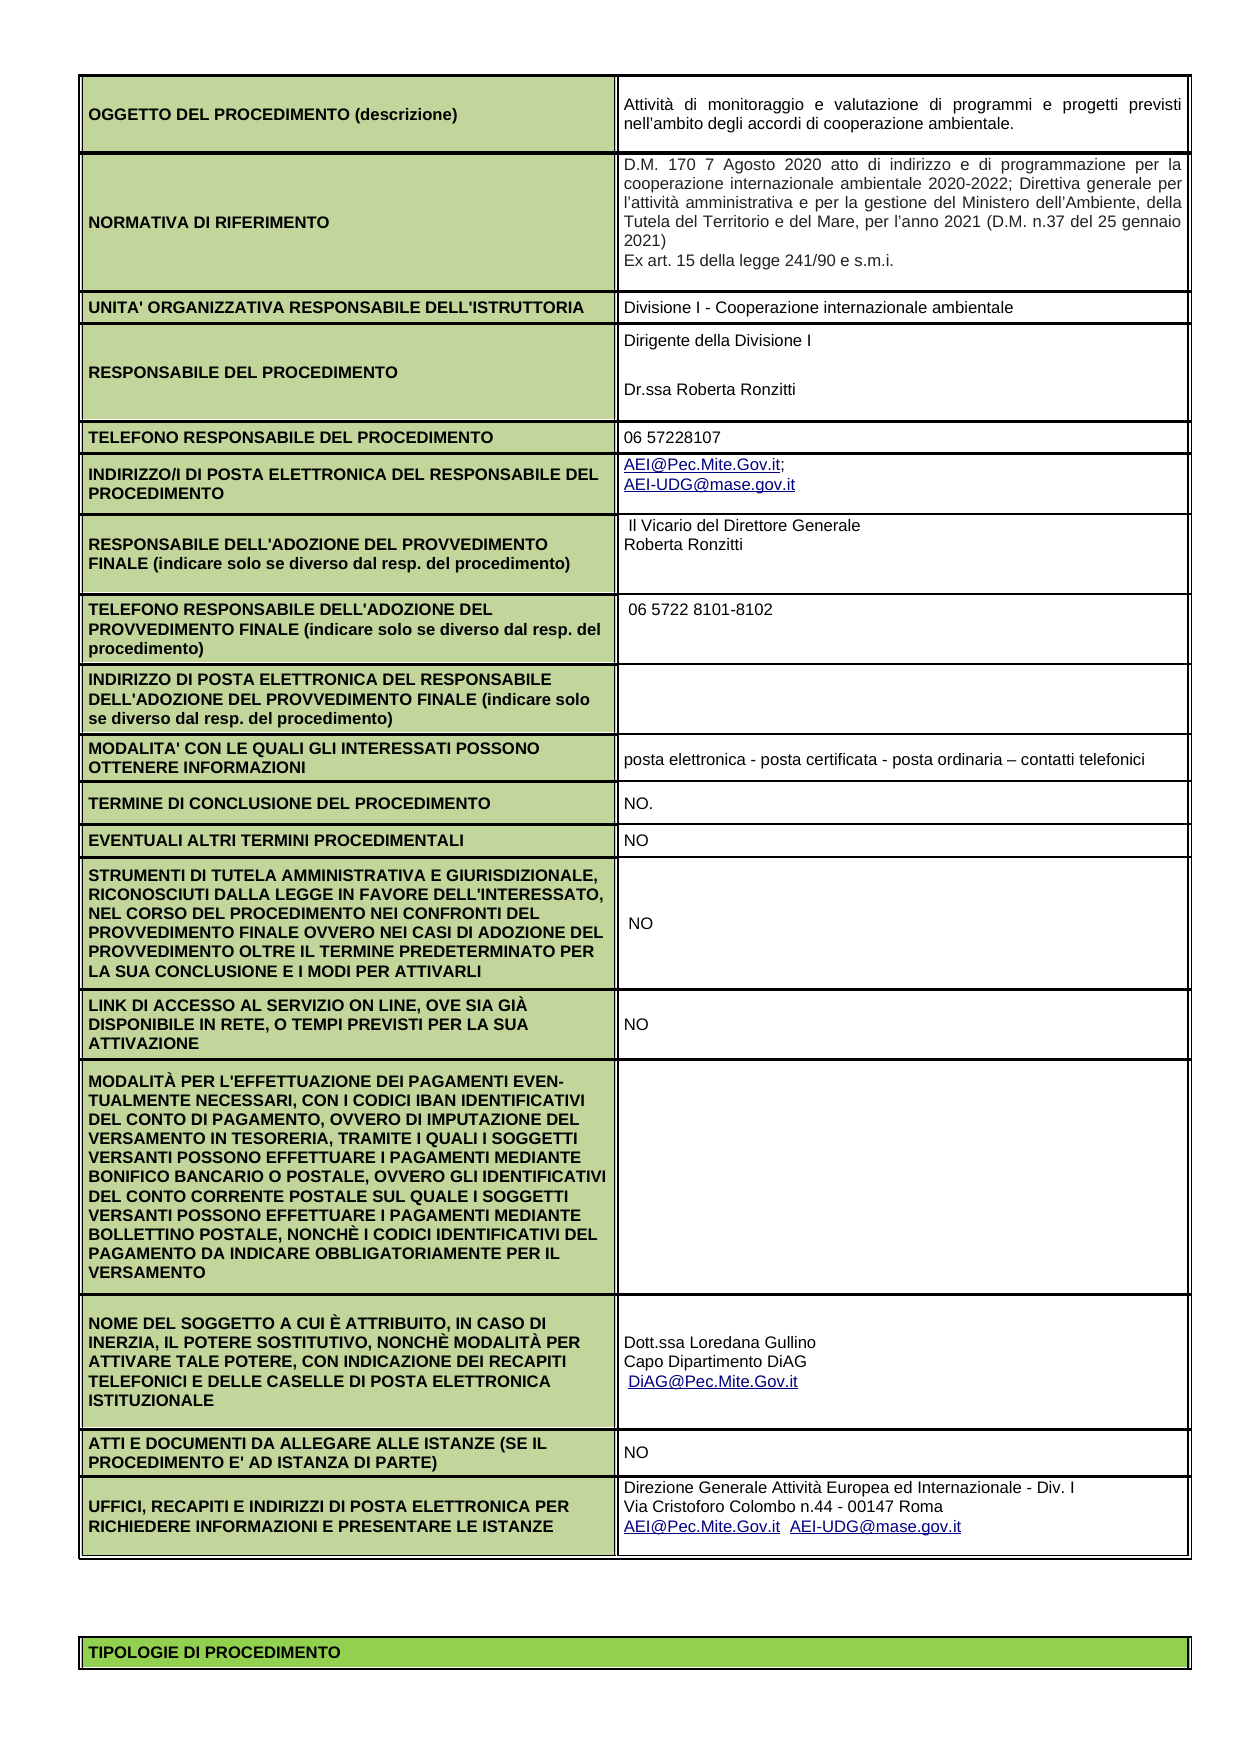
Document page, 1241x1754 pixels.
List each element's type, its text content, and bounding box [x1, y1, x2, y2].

table_header TIPOLOGIE DI PROCEDIMENTO [83, 1638, 1187, 1667]
table_cell NORMATIVA DI RIFERIMENTO [83, 155, 614, 290]
table_cell EVENTUALI ALTRI TERMINI PROCEDIMENTALI [83, 826, 614, 856]
table_cell Direzione Generale Attività Europea ed Internazionale - Div. I Via Cristoforo Colombo n.44 - 00147 Roma AEI@Pec.Mite.Gov.it AEI-UDG@mase.gov.it [619, 1478, 1187, 1555]
table_cell LINK DI ACCESSO AL SERVIZIO ON LINE, OVE SIA GIÀ DISPONIBILE IN RETE, O TEMPI PREVISTI PER LA SUA ATTIVAZIONE [83, 991, 614, 1058]
table_cell Divisione I - Cooperazione internazionale ambientale [619, 293, 1187, 322]
table_cell Il Vicario del Direttore Generale Roberta Ronzitti [619, 515, 1187, 592]
table_cell NO [619, 825, 1187, 856]
table_cell TERMINE DI CONCLUSIONE DEL PROCEDIMENTO [83, 783, 614, 823]
table_cell TELEFONO RESPONSABILE DEL PROCEDIMENTO [83, 423, 614, 452]
table_cell Dirigente della Divisione I Dr.ssa Roberta Ronzitti [619, 325, 1187, 419]
table_cell MODALITÀ PER L'EFFETTUAZIONE DEI PAGAMENTI EVEN-TUALMENTE NECESSARI, CON I CODICI IBAN IDENTIFICATIVI DEL CONTO DI PAGAMENTO, OVVERO DI IMPUTAZIONE DEL VERSAMENTO IN TESORERIA, TRAMITE I QUALI I SOGGETTI VERSANTI POSSONO EFFETTUARE I PAGAMENTI MEDIANTE BONIFICO BANCARIO O POSTALE, OVVERO GLI IDENTIFICATIVI DEL CONTO CORRENTE POSTALE SUL QUALE I SOGGETTI VERSANTI POSSONO EFFETTUARE I PAGAMENTI MEDIANTE BOLLETTINO POSTALE, NONCHÈ I CODICI IDENTIFICATIVI DEL PAGAMENTO DA INDICARE OBBLIGATORIAMENTE PER IL VERSAMENTO [83, 1061, 614, 1293]
table_cell NO [619, 858, 1187, 988]
table_cell UFFICI, RECAPITI E INDIRIZZI DI POSTA ELETTRONICA PER RICHIEDERE INFORMAZIONI E PRESENTARE LE ISTANZE [83, 1478, 614, 1555]
table_cell [619, 1061, 1187, 1293]
table_cell NO [619, 991, 1187, 1058]
table_cell Attività di monitoraggio e valutazione di programmi e progetti previsti nell’ambito degli accordi di cooperazione ambientale. [619, 77, 1187, 151]
table_cell NOME DEL SOGGETTO A CUI È ATTRIBUITO, IN CASO DI INERZIA, IL POTERE SOSTITUTIVO, NONCHÈ MODALITÀ PER ATTIVARE TALE POTERE, CON INDICAZIONE DEI RECAPITI TELEFONICI E DELLE CASELLE DI POSTA ELETTRONICA ISTITUZIONALE [83, 1296, 614, 1427]
table_cell [619, 665, 1187, 732]
table_cell STRUMENTI DI TUTELA AMMINISTRATIVA E GIURISDIZIONALE, RICONOSCIUTI DALLA LEGGE IN FAVORE DELL'INTERESSATO, NEL CORSO DEL PROCEDIMENTO NEI CONFRONTI DEL PROVVEDIMENTO FINALE OVVERO NEI CASI DI ADOZIONE DEL PROVVEDIMENTO OLTRE IL TERMINE PREDETERMINATO PER LA SUA CONCLUSIONE E I MODI PER ATTIVARLI [83, 859, 614, 988]
table_cell INDIRIZZO/I DI POSTA ELETTRONICA DEL RESPONSABILE DEL PROCEDIMENTO [83, 455, 614, 513]
table_cell TELEFONO RESPONSABILE DELL'ADOZIONE DEL PROVVEDIMENTO FINALE (indicare solo se diverso dal resp. del procedimento) [83, 596, 614, 662]
table_cell MODALITA' CON LE QUALI GLI INTERESSATI POSSONO OTTENERE INFORMAZIONI [83, 736, 614, 780]
table_cell RESPONSABILE DEL PROCEDIMENTO [83, 325, 614, 419]
table_cell 06 5722 8101-8102 [619, 595, 1187, 662]
table_cell ATTI E DOCUMENTI DA ALLEGARE ALLE ISTANZE (SE IL PROCEDIMENTO E' AD ISTANZA DI PARTE) [83, 1431, 614, 1475]
table_cell NO. [619, 782, 1187, 823]
table_cell D.M. 170 7 Agosto 2020 atto di indirizzo e di programmazione per la cooperazione internazionale ambientale 2020-2022; Direttiva generale per l’attività amministrativa e per la gestione del Ministero dell’Ambiente, della Tutela del Territorio e del Mare, per l’anno 2021 (D.M. n.37 del 25 gennaio 2021) Ex art. 15 della legge 241/90 e s.m.i. [619, 155, 1187, 290]
table_cell posta elettronica - posta certificata - posta ordinaria – contatti telefonici [619, 735, 1187, 780]
table_cell Dott.ssa Loredana Gullino Capo Dipartimento DiAG DiAG@Pec.Mite.Gov.it [619, 1296, 1187, 1427]
table_cell INDIRIZZO DI POSTA ELETTRONICA DEL RESPONSABILE DELL'ADOZIONE DEL PROVVEDIMENTO FINALE (indicare solo se diverso dal resp. del procedimento) [83, 666, 614, 732]
table_cell OGGETTO DEL PROCEDIMENTO (descrizione) [83, 77, 614, 151]
table_cell NO [619, 1431, 1187, 1475]
table_cell RESPONSABILE DELL'ADOZIONE DEL PROVVEDIMENTO FINALE (indicare solo se diverso dal resp. del procedimento) [83, 516, 614, 592]
table_cell 06 57228107 [619, 423, 1187, 452]
table_cell AEI@Pec.Mite.Gov.it; AEI-UDG@mase.gov.it [619, 455, 1187, 513]
table_cell UNITA' ORGANIZZATIVA RESPONSABILE DELL'ISTRUTTORIA [83, 293, 614, 322]
